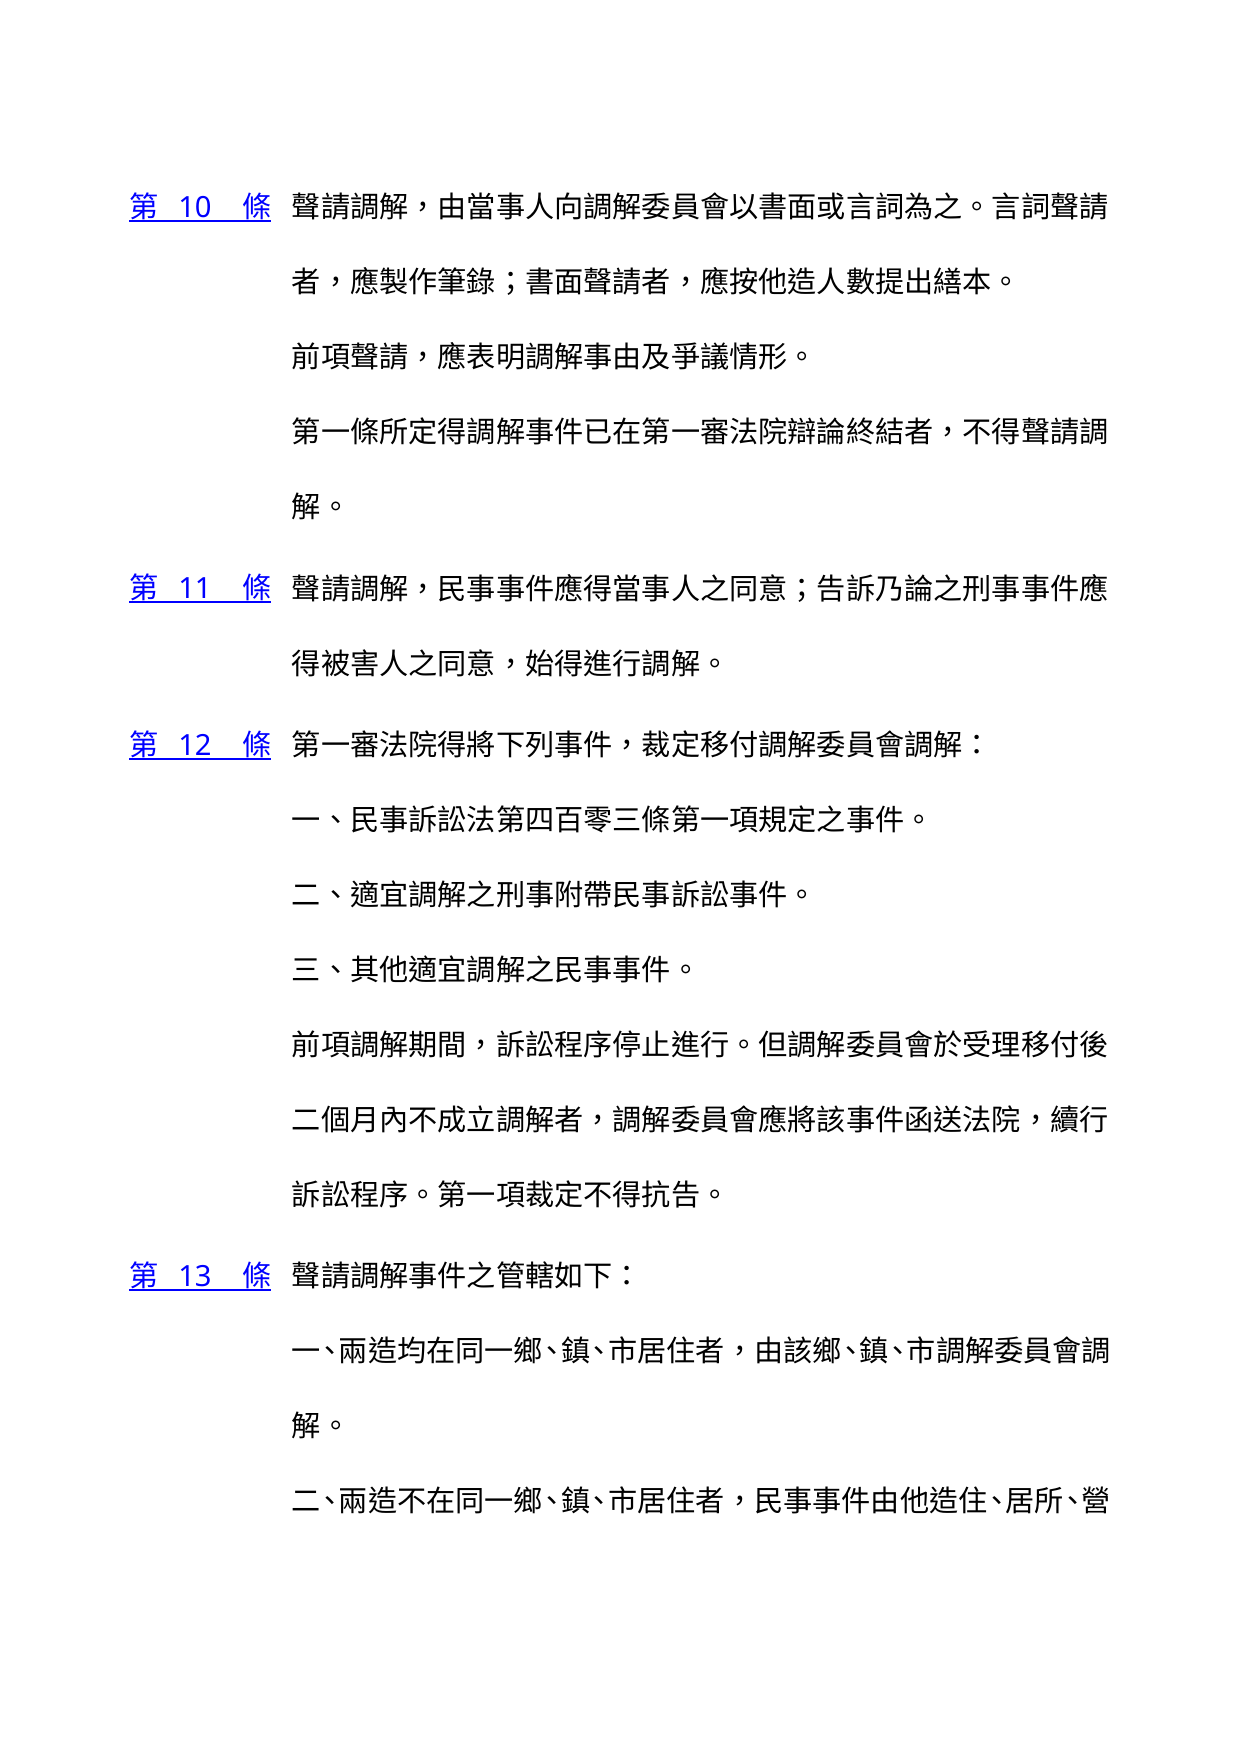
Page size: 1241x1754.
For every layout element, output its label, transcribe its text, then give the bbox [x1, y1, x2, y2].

table_cell 聲請調解事件之管轄如下： 一、兩造均在同一鄉、鎮、市居住者，由該鄉、鎮、市調解委員會調解。 二、兩造不在同一鄉、鎮、市居住者，民事事件由他造住、居所、營 [289, 1233, 1114, 1539]
table_cell 第 12 條 [126, 702, 288, 1233]
table_cell 聲請調解，由當事人向調解委員會以書面或言詞為之。言詞聲請者，應製作筆錄；書面聲請者，應按他造人數提出繕本。 前項聲請，應表明調解事由及爭議情形。 第一條所定得調解事件已在第一審法院辯論終結者，不得聲請調解。 [289, 165, 1114, 546]
table_cell 第 10 條 [126, 165, 288, 546]
table_cell 聲請調解，民事事件應得當事人之同意；告訴乃論之刑事事件應得被害人之同意，始得進行調解。 [289, 546, 1114, 702]
table_cell 第 13 條 [126, 1233, 288, 1539]
table_cell 第一審法院得將下列事件，裁定移付調解委員會調解： 一、民事訴訟法第四百零三條第一項規定之事件。 二、適宜調解之刑事附帶民事訴訟事件。 三、其他適宜調解之民事事件。 前項調解期間，訴訟程序停止進行。但調解委員會於受理移付後二個月內不成立調解者，調解委員會應將該事件函送法院，續行訴訟程序。第一項裁定不得抗告。 [289, 702, 1114, 1233]
table_cell 第 11 條 [126, 546, 288, 702]
